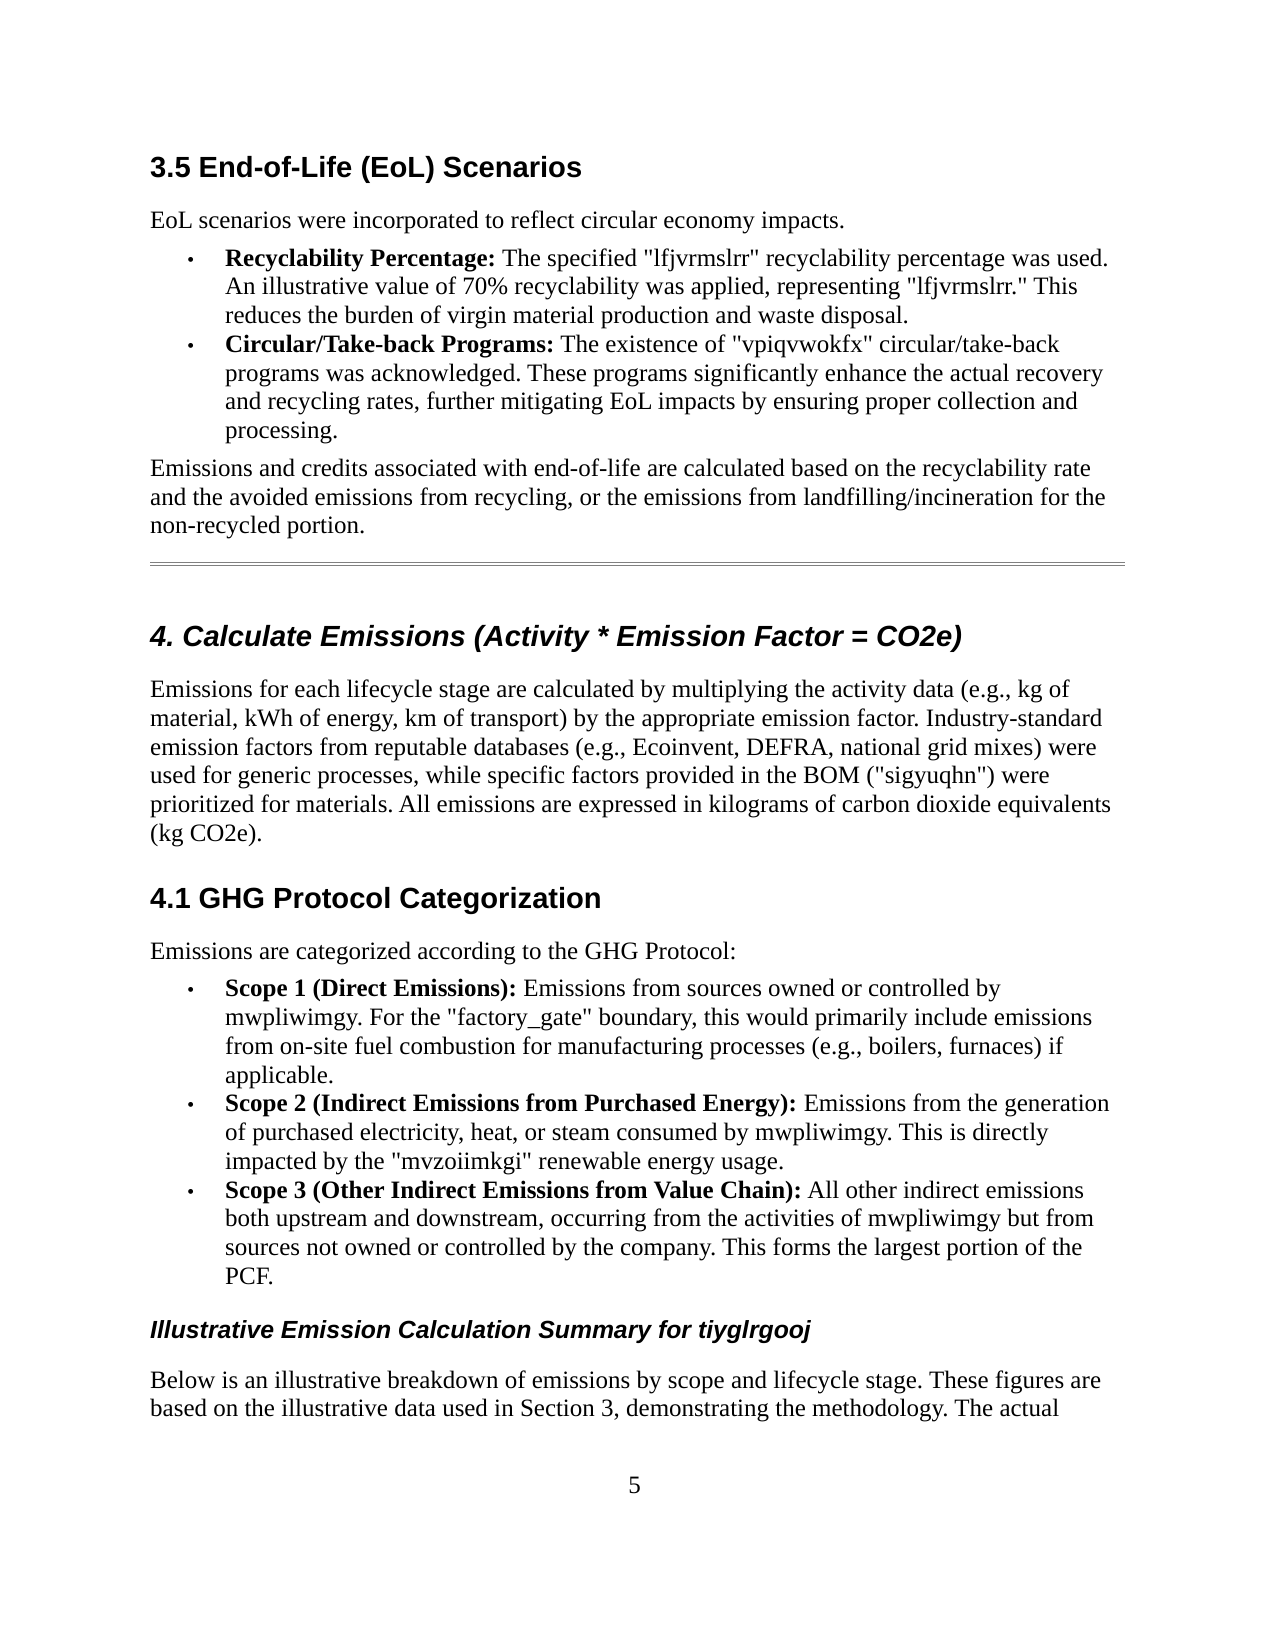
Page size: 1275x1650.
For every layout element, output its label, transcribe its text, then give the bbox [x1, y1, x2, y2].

text Below is an illustrative breakdown of emissions by scope and lifecycle stage. These figures are based on the illustrative data used in Section 3, demonstrating the methodology. The actual [150, 1365, 1125, 1422]
text EoL scenarios were incorporated to reflect circular economy impacts. [150, 205, 1125, 234]
list Scope 3 (Other Indirect Emissions from Value Chain): All other indirect emissions both upstream and downstream, occurring from the activities of mwpliwimgy but from sources not owned or controlled by the company. This forms the largest portion of the PCF. [187, 1175, 1125, 1290]
subtitle Illustrative Emission Calculation Summary for tiyglrgooj [150, 1315, 1125, 1343]
subtitle 3.5 End-of-Life (EoL) Scenarios [150, 150, 1125, 183]
list Circular/Take-back Programs: The existence of "vpiqvwokfx" circular/take-back programs was acknowledged. These programs significantly enhance the actual recovery and recycling rates, further mitigating EoL impacts by ensuring proper collection and processing. [187, 329, 1125, 444]
text Emissions for each lifecycle stage are calculated by multiplying the activity data (e.g., kg of material, kWh of energy, km of transport) by the appropriate emission factor. Industry-standard emission factors from reputable databases (e.g., Ecoinvent, DEFRA, national grid mixes) were used for generic processes, while specific factors provided in the BOM ("sigyuqhn") were prioritized for materials. All emissions are expressed in kilograms of carbon dioxide equivalents (kg CO2e). [150, 674, 1125, 847]
list Scope 1 (Direct Emissions): Emissions from sources owned or controlled by mwpliwimgy. For the "factory_gate" boundary, this would primarily include emissions from on-site fuel combustion for manufacturing processes (e.g., boilers, furnaces) if applicable. [187, 973, 1125, 1088]
list Recyclability Percentage: The specified "lfjvrmslrr" recyclability percentage was used. An illustrative value of 70% recyclability was applied, representing "lfjvrmslrr." This reduces the burden of virgin material production and waste disposal. [187, 243, 1125, 329]
list Scope 2 (Indirect Emissions from Purchased Energy): Emissions from the generation of purchased electricity, heat, or steam consumed by mwpliwimgy. This is directly impacted by the "mvzoiimkgi" renewable energy usage. [187, 1088, 1125, 1175]
text Emissions are categorized according to the GHG Protocol: [150, 936, 1125, 964]
text Emissions and credits associated with end-of-life are calculated based on the recyclability rate and the avoided emissions from recycling, or the emissions from landfilling/incineration for the non-recycled portion. [150, 453, 1125, 539]
subtitle 4. Calculate Emissions (Activity * Emission Factor = CO2e) [150, 619, 1125, 653]
subtitle 4.1 GHG Protocol Categorization [150, 881, 1125, 914]
